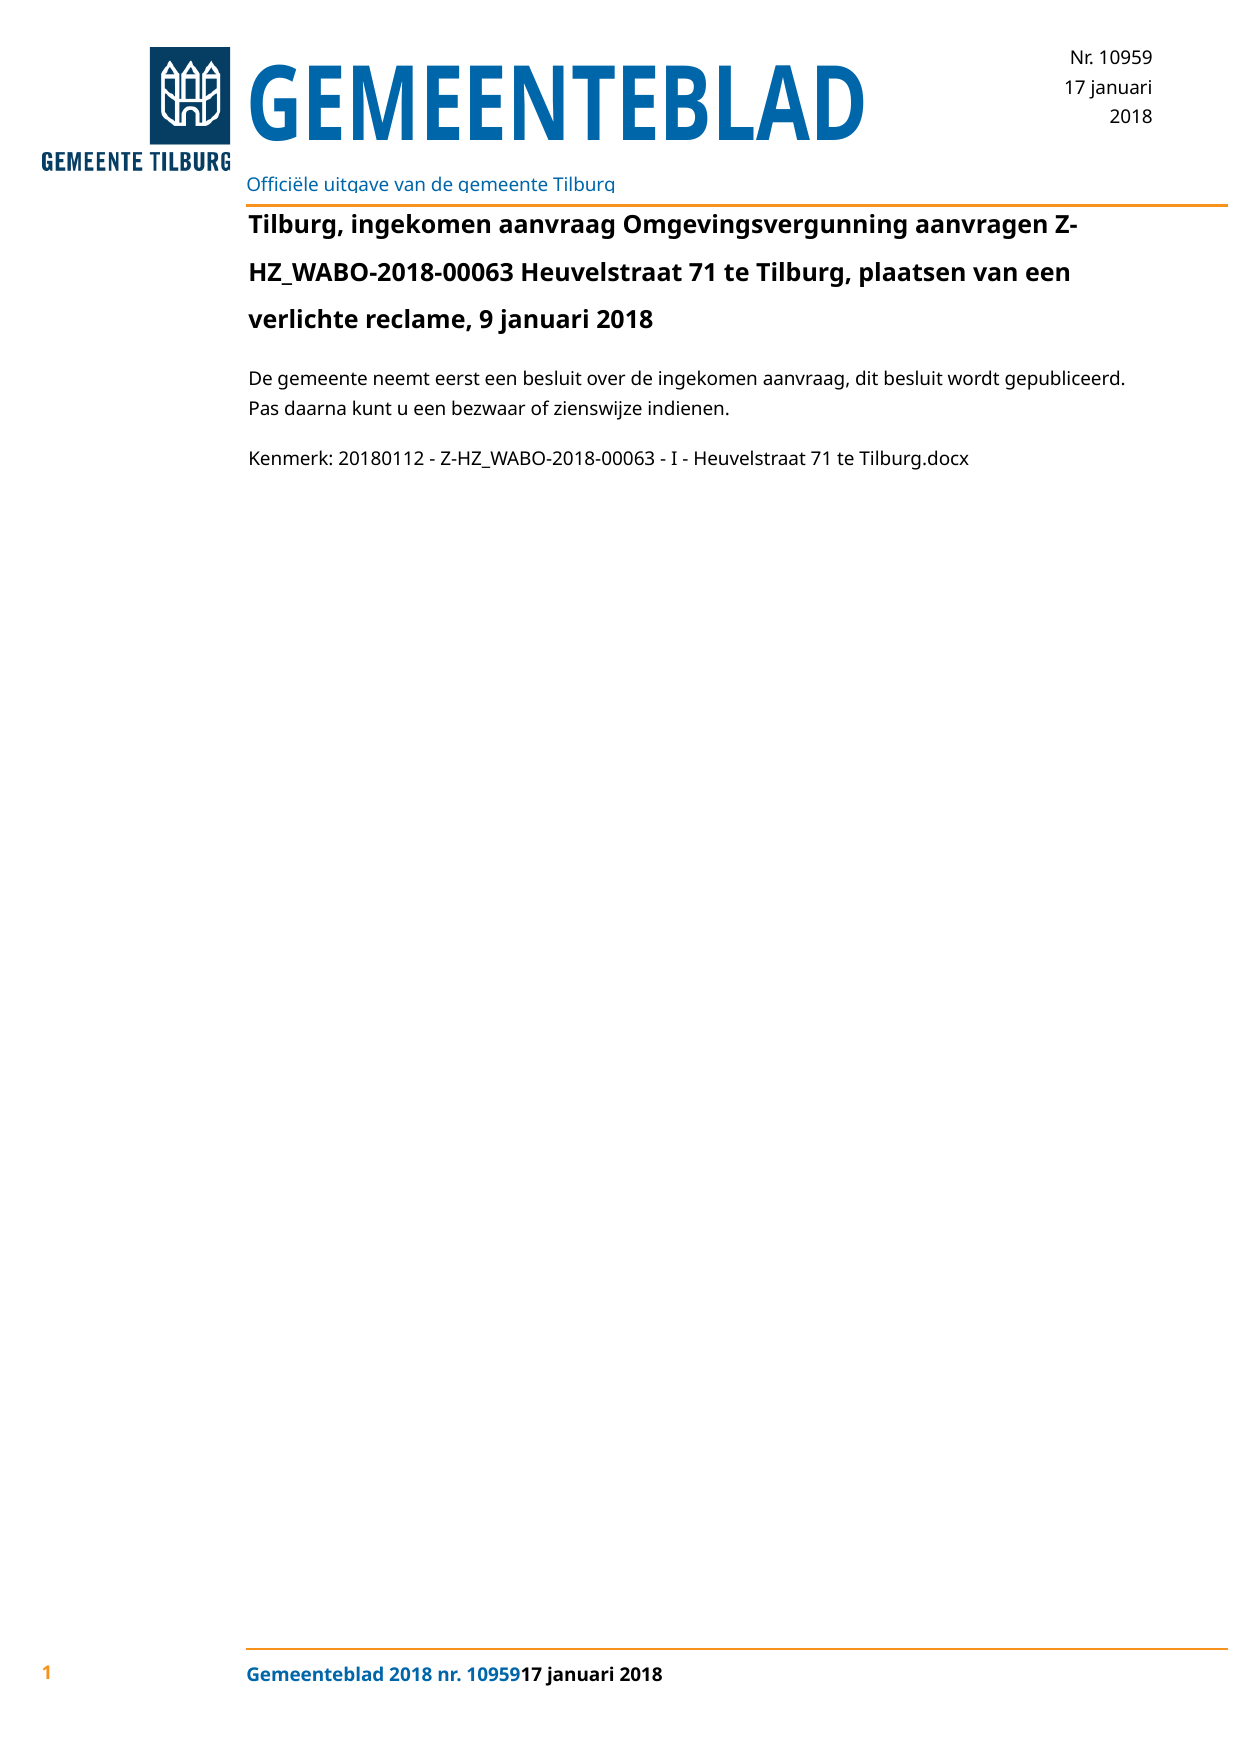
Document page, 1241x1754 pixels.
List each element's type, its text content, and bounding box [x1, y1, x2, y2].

text Tilburg, ingekomen aanvraag Omgevingsvergunning aanvragen Z-HZ_WABO-2018-00063 Heuvelstraat 71 te Tilburg, plaatsen van een verlichte reclame, 9 januari 2018 [248, 207, 1152, 336]
text Kenmerk: 20180112 - Z-HZ_WABO-2018-00063 - I - Heuvelstraat 71 te Tilburg.docx [248, 446, 1152, 471]
picture [41, 47, 231, 172]
text De gemeente neemt eerst een besluit over de ingekomen aanvraag, dit besluit wordt gepubliceerd. Pas daarna kunt u een bezwaar of zienswijze indienen. [248, 366, 1152, 421]
